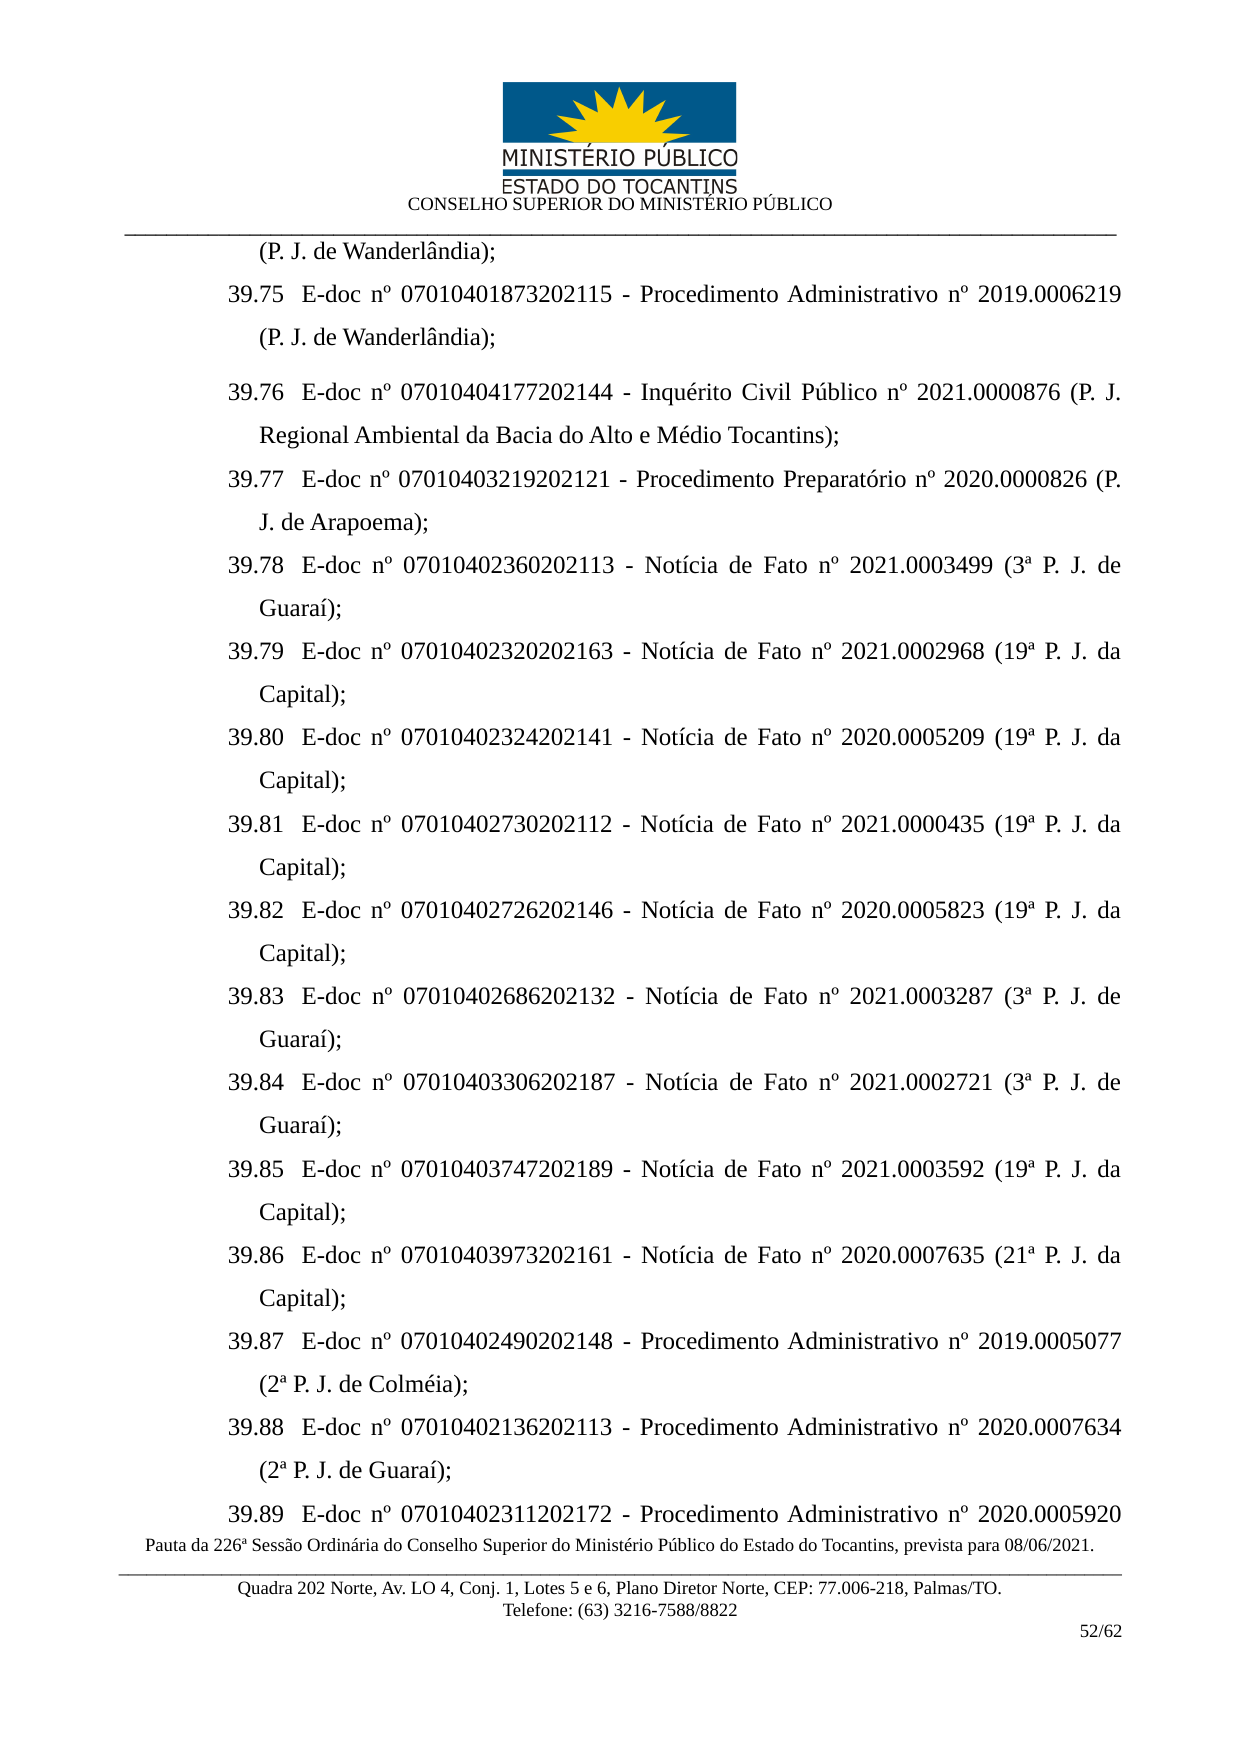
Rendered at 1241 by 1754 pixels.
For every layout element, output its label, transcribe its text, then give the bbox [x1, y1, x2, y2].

list E-doc nº 07010403219202121 - Procedimento Preparatório nº 2020.0000826 (P. J. de Arapoema); [221, 464, 1122, 536]
list E-doc nº 07010402490202148 - Procedimento Administrativo nº 2019.0005077 (2ª P. J. de Colméia); [221, 1326, 1122, 1398]
list E-doc nº 07010403973202161 - Notícia de Fato nº 2020.0007635 (21ª P. J. da Capital); [221, 1240, 1122, 1312]
picture [502, 82, 738, 194]
list (P. J. de Wanderlândia); [221, 236, 1122, 265]
list E-doc nº 07010403747202189 - Notícia de Fato nº 2021.0003592 (19ª P. J. da Capital); [221, 1154, 1122, 1226]
list E-doc nº 07010402136202113 - Procedimento Administrativo nº 2020.0007634 (2ª P. J. de Guaraí); [221, 1412, 1122, 1484]
list E-doc nº 07010401873202115 - Procedimento Administrativo nº 2019.0006219 (P. J. de Wanderlândia); [221, 279, 1122, 351]
list E-doc nº 07010402686202132 - Notícia de Fato nº 2021.0003287 (3ª P. J. de Guaraí); [221, 981, 1122, 1053]
list E-doc nº 07010402726202146 - Notícia de Fato nº 2020.0005823 (19ª P. J. da Capital); [221, 895, 1122, 967]
list E-doc nº 07010402730202112 - Notícia de Fato nº 2021.0000435 (19ª P. J. da Capital); [221, 809, 1122, 881]
list E-doc nº 07010402324202141 - Notícia de Fato nº 2020.0005209 (19ª P. J. da Capital); [221, 722, 1122, 794]
list E-doc nº 07010403306202187 - Notícia de Fato nº 2021.0002721 (3ª P. J. de Guaraí); [221, 1067, 1122, 1139]
list E-doc nº 07010402360202113 - Notícia de Fato nº 2021.0003499 (3ª P. J. de Guaraí); [221, 550, 1122, 622]
list E-doc nº 07010404177202144 - Inquérito Civil Público nº 2021.0000876 (P. J. Regional Ambiental da Bacia do Alto e Médio Tocantins); [221, 377, 1122, 449]
list E-doc nº 07010402320202163 - Notícia de Fato nº 2021.0002968 (19ª P. J. da Capital); [221, 636, 1122, 708]
list E-doc nº 07010402311202172 - Procedimento Administrativo nº 2020.0005920 [221, 1499, 1122, 1527]
